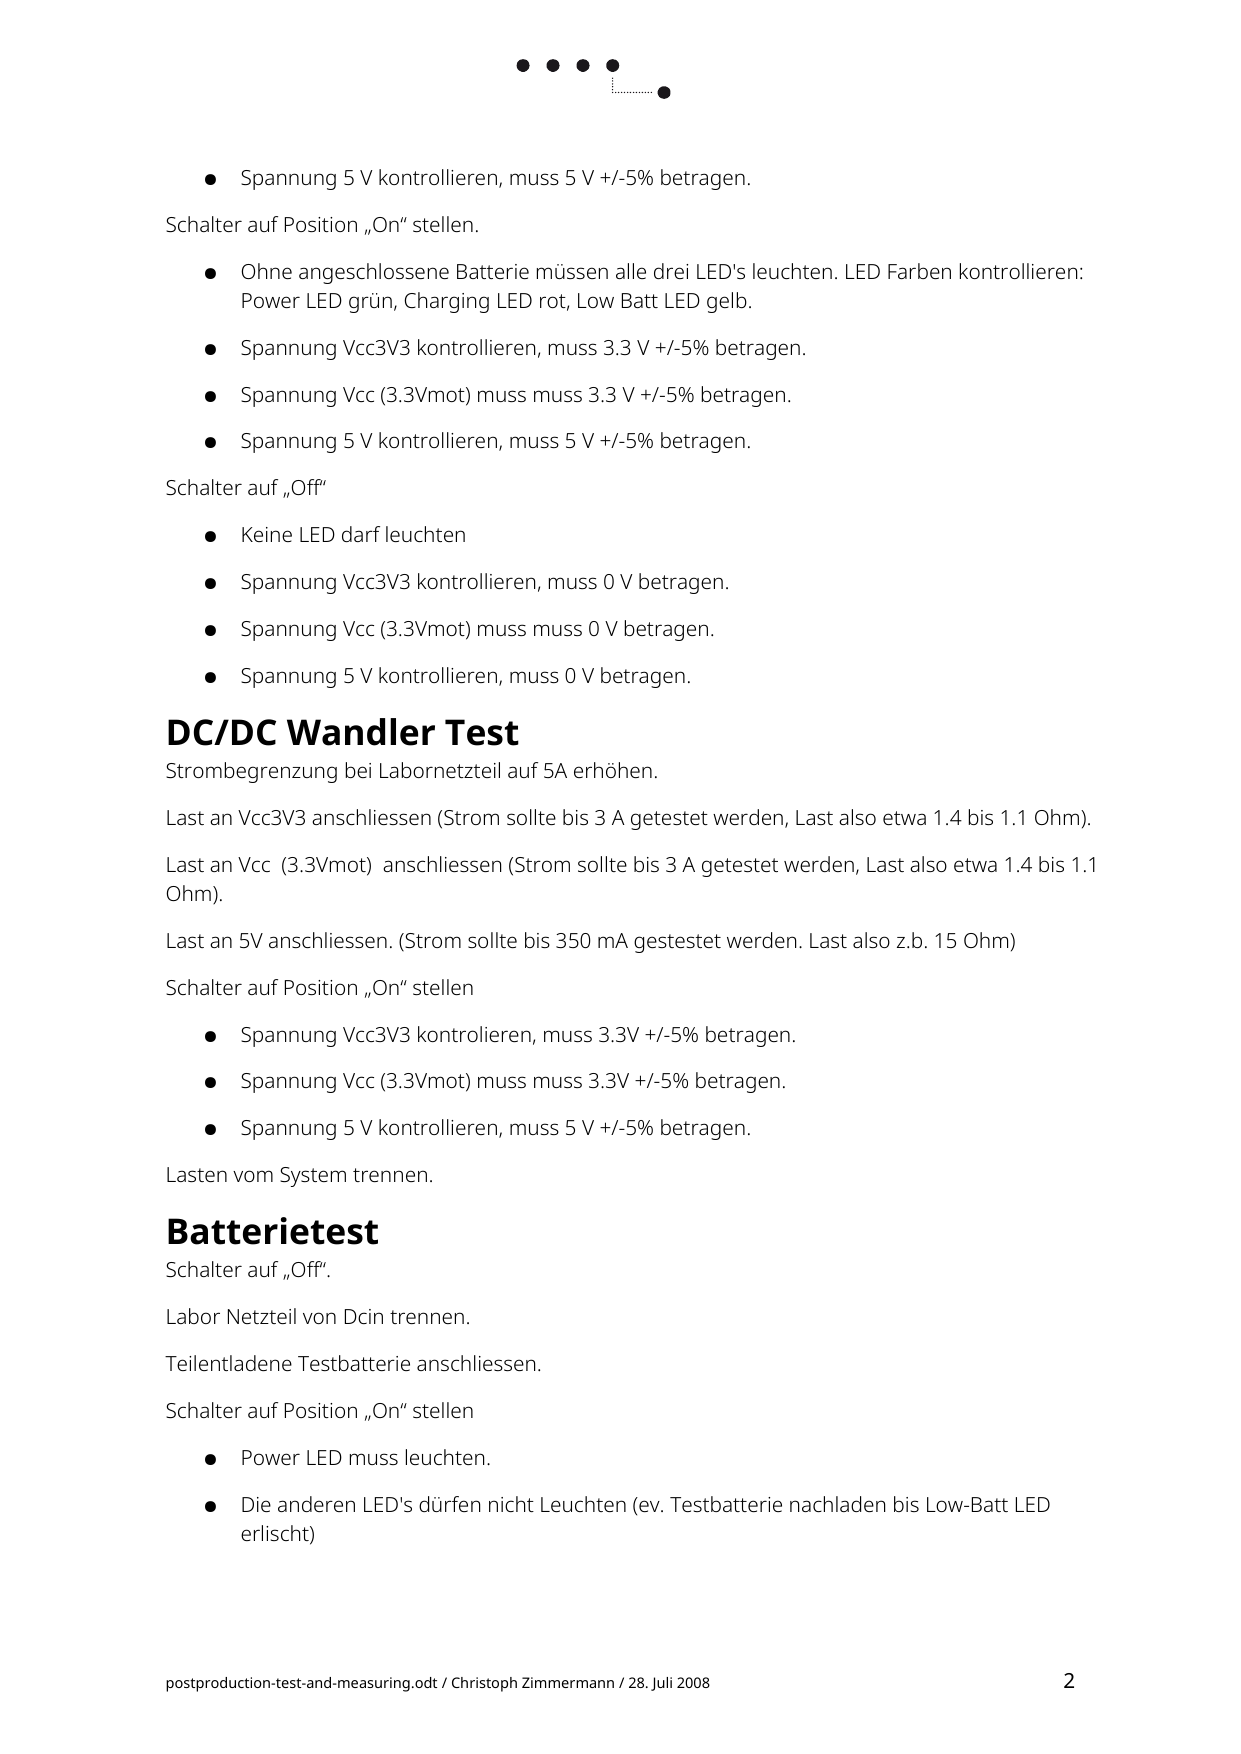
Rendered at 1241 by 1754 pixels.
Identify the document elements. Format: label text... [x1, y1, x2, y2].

text Strombegrenzung bei Labornetzteil auf 5A erhöhen. [165, 755, 1122, 784]
list Ohne angeschlossene Batterie müssen alle drei LED's leuchten. LED Farben kontrollieren: Power LED grün, Charging LED rot, Low Batt LED gelb. [203, 256, 1122, 314]
list Keine LED darf leuchten [203, 520, 1122, 549]
text Last an Vcc (3.3Vmot) anschliessen (Strom sollte bis 3 A getestet werden, Last also etwa 1.4 bis 1.1 Ohm). [165, 849, 1122, 907]
list Spannung Vcc (3.3Vmot) muss muss 3.3 V +/-5% betragen. [203, 379, 1122, 408]
list Spannung 5 V kontrollieren, muss 5 V +/-5% betragen. [203, 162, 1122, 192]
text Last an 5V anschliessen. (Strom sollte bis 350 mA gestestet werden. Last also z.b. 15 Ohm) [165, 925, 1122, 954]
list Spannung 5 V kontrollieren, muss 0 V betragen. [203, 660, 1122, 689]
list Spannung Vcc (3.3Vmot) muss muss 0 V betragen. [203, 613, 1122, 643]
text Schalter auf Position „On“ stellen [165, 1395, 1122, 1424]
text Last an Vcc3V3 anschliessen (Strom sollte bis 3 A getestet werden, Last also etwa 1.4 bis 1.1 Ohm). [165, 802, 1122, 831]
subtitle Batterietest [165, 1206, 1122, 1255]
text Schalter auf Position „On“ stellen [165, 972, 1122, 1001]
text Schalter auf „Off“ [165, 473, 1122, 502]
text Labor Netzteil von Dcin trennen. [165, 1302, 1122, 1331]
text Teilentladene Testbatterie anschliessen. [165, 1348, 1122, 1378]
text Schalter auf „Off“. [165, 1255, 1122, 1284]
list Spannung 5 V kontrollieren, muss 5 V +/-5% betragen. [203, 426, 1122, 455]
list Spannung Vcc3V3 kontrolieren, muss 3.3V +/-5% betragen. [203, 1019, 1122, 1048]
list Spannung 5 V kontrollieren, muss 5 V +/-5% betragen. [203, 1113, 1122, 1142]
subtitle DC/DC Wandler Test [165, 707, 1122, 755]
list Die anderen LED's dürfen nicht Leuchten (ev. Testbatterie nachladen bis Low-Batt LED erlischt) [203, 1489, 1122, 1547]
list Power LED muss leuchten. [203, 1442, 1122, 1471]
text Schalter auf Position „On“ stellen. [165, 209, 1122, 238]
text Lasten vom System trennen. [165, 1159, 1122, 1189]
list Spannung Vcc3V3 kontrollieren, muss 0 V betragen. [203, 567, 1122, 596]
list Spannung Vcc (3.3Vmot) muss muss 3.3V +/-5% betragen. [203, 1066, 1122, 1095]
list Spannung Vcc3V3 kontrollieren, muss 3.3 V +/-5% betragen. [203, 332, 1122, 361]
